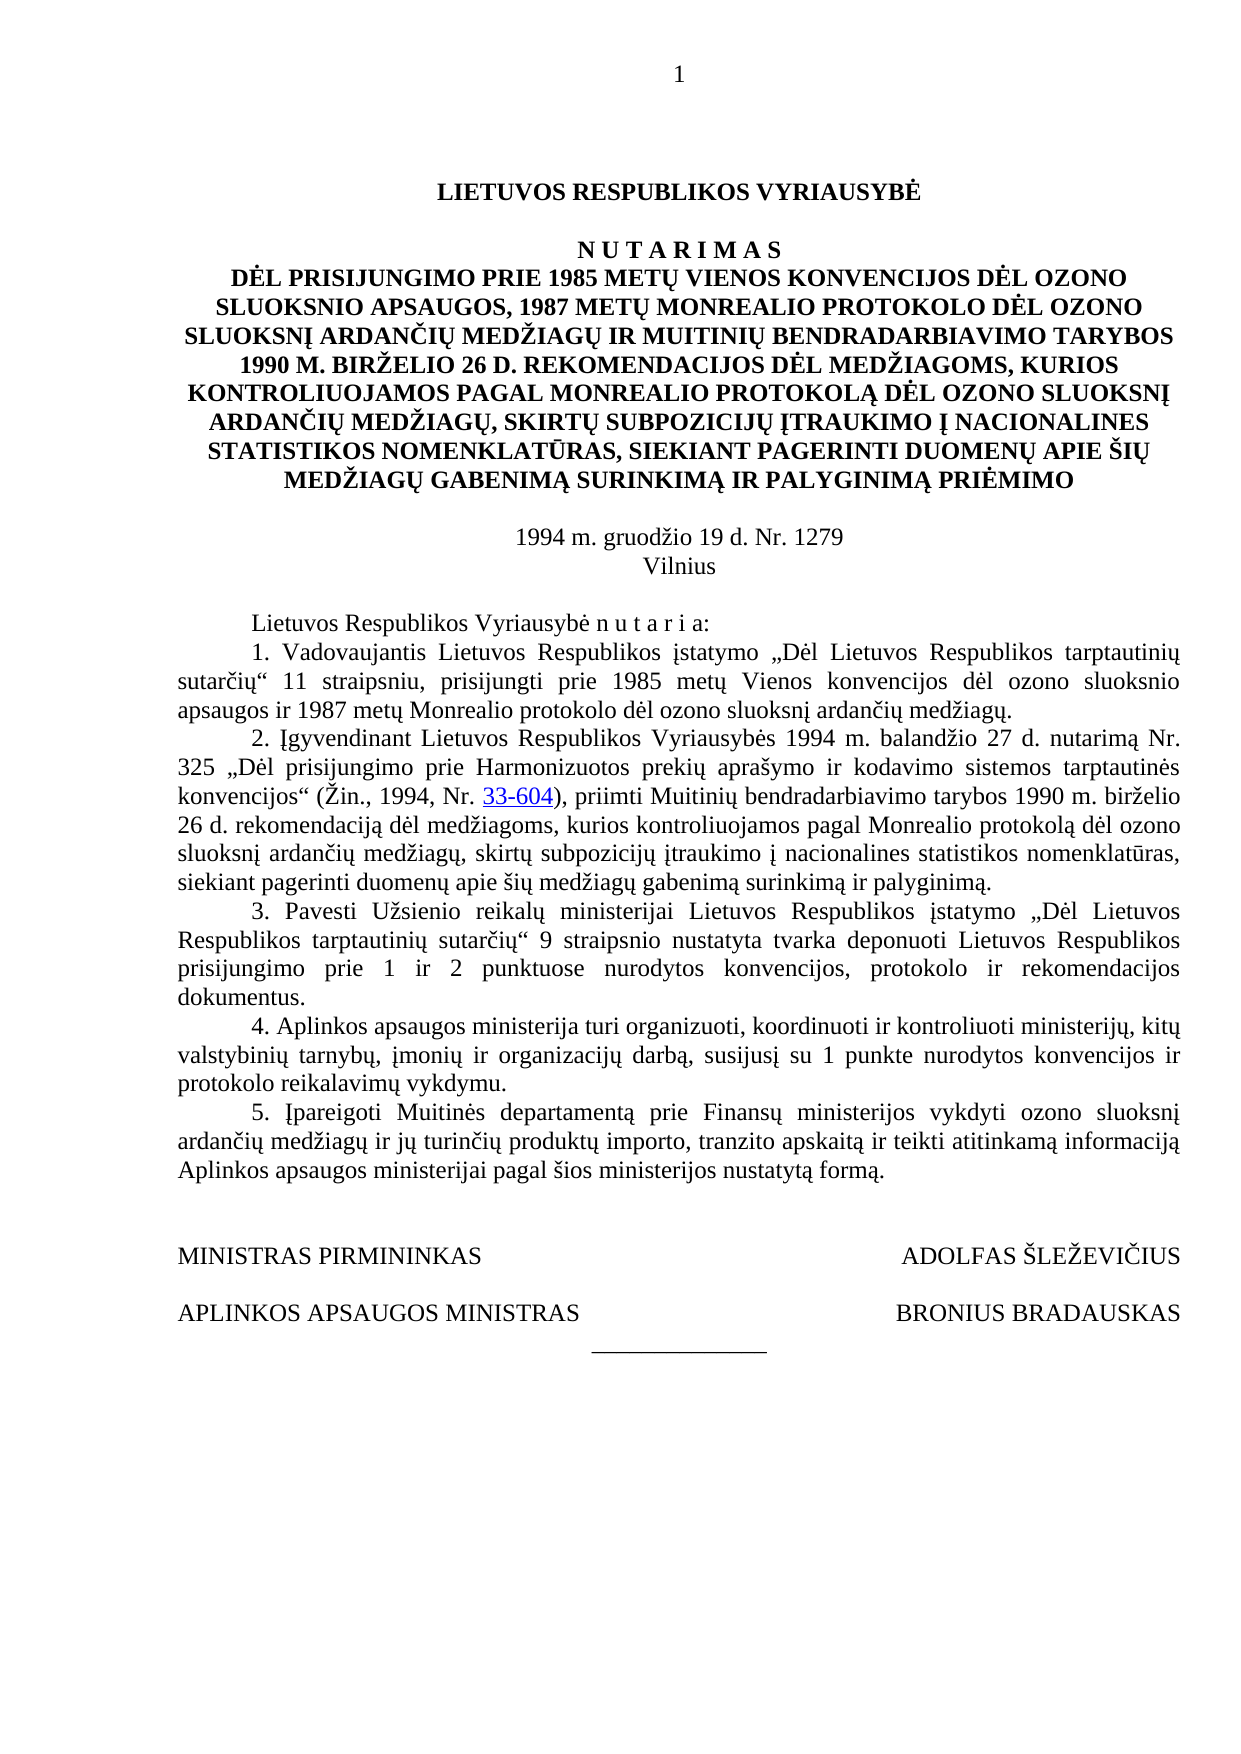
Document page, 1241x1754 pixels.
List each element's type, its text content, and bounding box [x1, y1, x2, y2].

text 4. Aplinkos apsaugos ministerija turi organizuoti, koordinuoti ir kontroliuoti ministerijų, kitų valstybinių tarnybų, įmonių ir organizacijų darbą, susijusį su 1 punkte nurodytos konvencijos ir protokolo reikalavimų vykdymu. [177, 1011, 1181, 1097]
text 1994 m. gruodžio 19 d. Nr. 1279 [177, 522, 1181, 551]
text ______________ [177, 1327, 1181, 1356]
text 5. Įpareigoti Muitinės departamentą prie Finansų ministerijos vykdyti ozono sluoksnį ardančių medžiagų ir jų turinčių produktų importo, tranzito apskaitą ir teikti atitinkamą informaciją Aplinkos apsaugos ministerijai pagal šios ministerijos nustatytą formą. [177, 1097, 1181, 1183]
text DĖL PRISIJUNGIMO PRIE 1985 METŲ VIENOS KONVENCIJOS DĖL OZONO SLUOKSNIO APSAUGOS, 1987 METŲ MONREALIO PROTOKOLO DĖL OZONO SLUOKSNĮ ARDANČIŲ MEDŽIAGŲ IR MUITINIŲ BENDRADARBIAVIMO TARYBOS 1990 M. BIRŽELIO 26 D. REKOMENDACIJOS DĖL MEDŽIAGOMS, KURIOS KONTROLIUOJAMOS PAGAL MONREALIO PROTOKOLĄ DĖL OZONO SLUOKSNĮ ARDANČIŲ MEDŽIAGŲ, SKIRTŲ SUBPOZICIJŲ ĮTRAUKIMO Į NACIONALINES STATISTIKOS NOMENKLATŪRAS, SIEKIANT PAGERINTI DUOMENŲ APIE ŠIŲ MEDŽIAGŲ GABENIMĄ SURINKIMĄ IR PALYGINIMĄ PRIĖMIMO [177, 263, 1181, 493]
text 3. Pavesti Užsienio reikalų ministerijai Lietuvos Respublikos įstatymo „Dėl Lietuvos Respublikos tarptautinių sutarčių“ 9 straipsnio nustatyta tvarka deponuoti Lietuvos Respublikos prisijungimo prie 1 ir 2 punktuose nurodytos konvencijos, protokolo ir rekomendacijos dokumentus. [177, 896, 1181, 1011]
text N U T A R I M A S [177, 235, 1181, 263]
text Lietuvos Respublikos Vyriausybė nutaria: [177, 608, 1181, 637]
text LIETUVOS RESPUBLIKOS VYRIAUSYBĖ [177, 177, 1181, 206]
text 2. Įgyvendinant Lietuvos Respublikos Vyriausybės 1994 m. balandžio 27 d. nutarimą Nr. 325 „Dėl prisijungimo prie Harmonizuotos prekių aprašymo ir kodavimo sistemos tarptautinės konvencijos“ (Žin., 1994, Nr. 33-604), priimti Muitinių bendradarbiavimo tarybos 1990 m. birželio 26 d. rekomendaciją dėl medžiagoms, kurios kontroliuojamos pagal Monrealio protokolą dėl ozono sluoksnį ardančių medžiagų, skirtų subpozicijų įtraukimo į nacionalines statistikos nomenklatūras, siekiant pagerinti duomenų apie šių medžiagų gabenimą surinkimą ir palyginimą. [177, 723, 1181, 896]
text MINISTRAS PIRMININKAS ADOLFAS ŠLEŽEVIČIUS [177, 1241, 1181, 1270]
text Vilnius [177, 551, 1181, 580]
text APLINKOS APSAUGOS MINISTRAS BRONIUS BRADAUSKAS [177, 1298, 1181, 1327]
text 1. Vadovaujantis Lietuvos Respublikos įstatymo „Dėl Lietuvos Respublikos tarptautinių sutarčių“ 11 straipsniu, prisijungti prie 1985 metų Vienos konvencijos dėl ozono sluoksnio apsaugos ir 1987 metų Monrealio protokolo dėl ozono sluoksnį ardančių medžiagų. [177, 637, 1181, 723]
